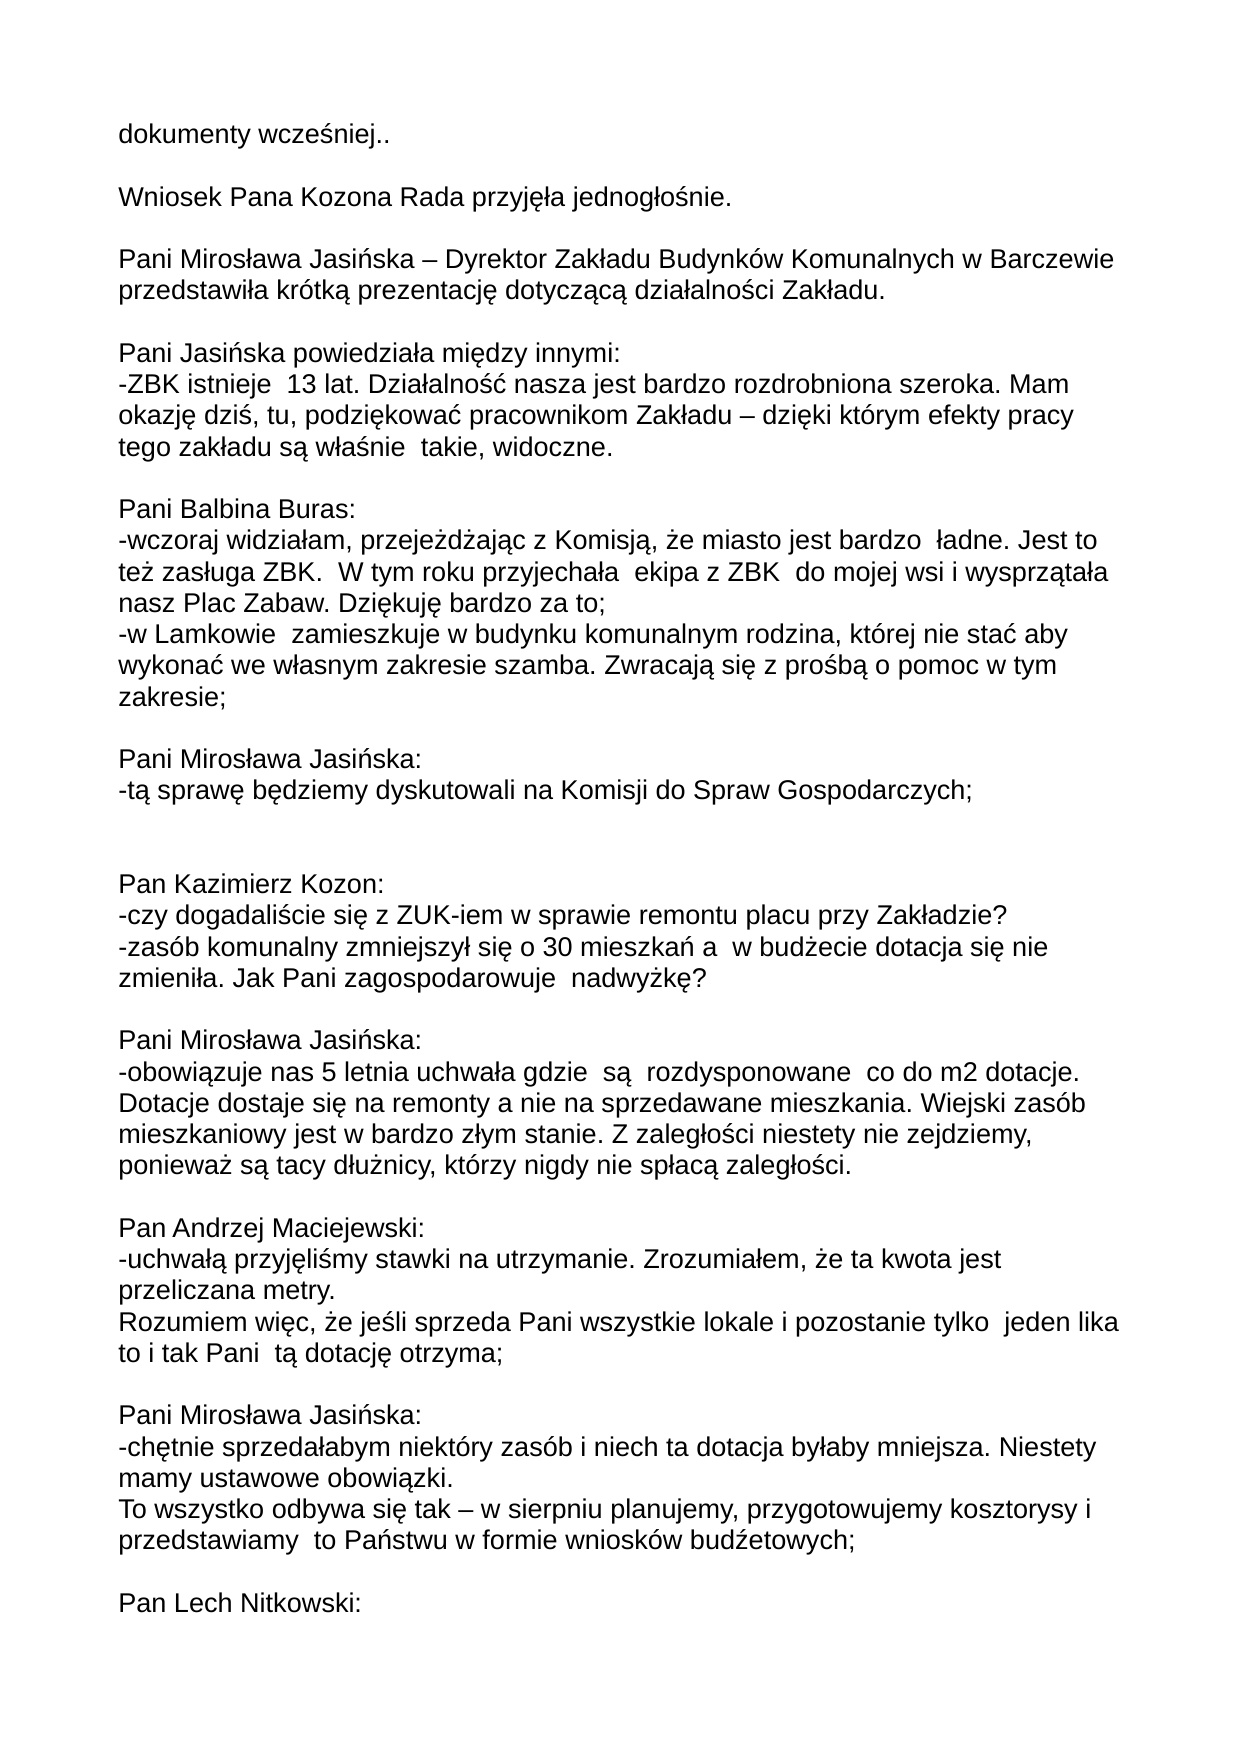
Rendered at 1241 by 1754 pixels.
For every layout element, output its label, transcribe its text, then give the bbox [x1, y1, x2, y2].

text -obowiązuje nas 5 letnia uchwała gdzie są rozdysponowane co do m2 dotacje. Dotacje dostaje się na remonty a nie na sprzedawane mieszkania. Wiejski zasób mieszkaniowy jest w bardzo złym stanie. Z zaległości niestety nie zejdziemy, ponieważ są tacy dłużnicy, którzy nigdy nie spłacą zaległości. [118, 1056, 1122, 1181]
text dokumenty wcześniej.. [118, 118, 1122, 149]
text -czy dogadaliście się z ZUK-iem w sprawie remontu placu przy Zakładzie? [118, 899, 1122, 931]
text -wczoraj widziałam, przejeżdżając z Komisją, że miasto jest bardzo ładne. Jest to też zasługa ZBK. W tym roku przyjechała ekipa z ZBK do mojej wsi i wysprzątała nasz Plac Zabaw. Dziękuję bardzo za to; [118, 524, 1122, 618]
text -w Lamkowie zamieszkuje w budynku komunalnym rodzina, której nie stać aby wykonać we własnym zakresie szamba. Zwracają się z prośbą o pomoc w tym zakresie; [118, 618, 1122, 712]
text -uchwałą przyjęliśmy stawki na utrzymanie. Zrozumiałem, że ta kwota jest przeliczana metry. [118, 1243, 1122, 1306]
text -tą sprawę będziemy dyskutowali na Komisji do Spraw Gospodarczych; [118, 774, 1122, 806]
text Pani Mirosława Jasińska – Dyrektor Zakładu Budynków Komunalnych w Barczewie przedstawiła krótką prezentację dotyczącą działalności Zakładu. [118, 243, 1122, 306]
text -zasób komunalny zmniejszył się o 30 mieszkań a w budżecie dotacja się nie zmieniła. Jak Pani zagospodarowuje nadwyżkę? [118, 931, 1122, 993]
text Pani Mirosława Jasińska: [118, 1399, 1122, 1431]
text Pan Andrzej Maciejewski: [118, 1212, 1122, 1243]
text To wszystko odbywa się tak – w sierpniu planujemy, przygotowujemy kosztorysy i przedstawiamy to Państwu w formie wniosków budźetowych; [118, 1493, 1122, 1556]
text Wniosek Pana Kozona Rada przyjęła jednogłośnie. [118, 181, 1122, 212]
text Pani Jasińska powiedziała między innymi: [118, 337, 1122, 368]
text -ZBK istnieje 13 lat. Działalność nasza jest bardzo rozdrobniona szeroka. Mam okazję dziś, tu, podziękować pracownikom Zakładu – dzięki którym efekty pracy tego zakładu są właśnie takie, widoczne. [118, 368, 1122, 462]
text -chętnie sprzedałabym niektóry zasób i niech ta dotacja byłaby mniejsza. Niestety mamy ustawowe obowiązki. [118, 1431, 1122, 1493]
text Pani Balbina Buras: [118, 493, 1122, 524]
text Pan Kazimierz Kozon: [118, 868, 1122, 899]
text Pani Mirosława Jasińska: [118, 1024, 1122, 1056]
text Rozumiem więc, że jeśli sprzeda Pani wszystkie lokale i pozostanie tylko jeden lika to i tak Pani tą dotację otrzyma; [118, 1306, 1122, 1368]
text Pani Mirosława Jasińska: [118, 743, 1122, 774]
text Pan Lech Nitkowski: [118, 1587, 1122, 1618]
